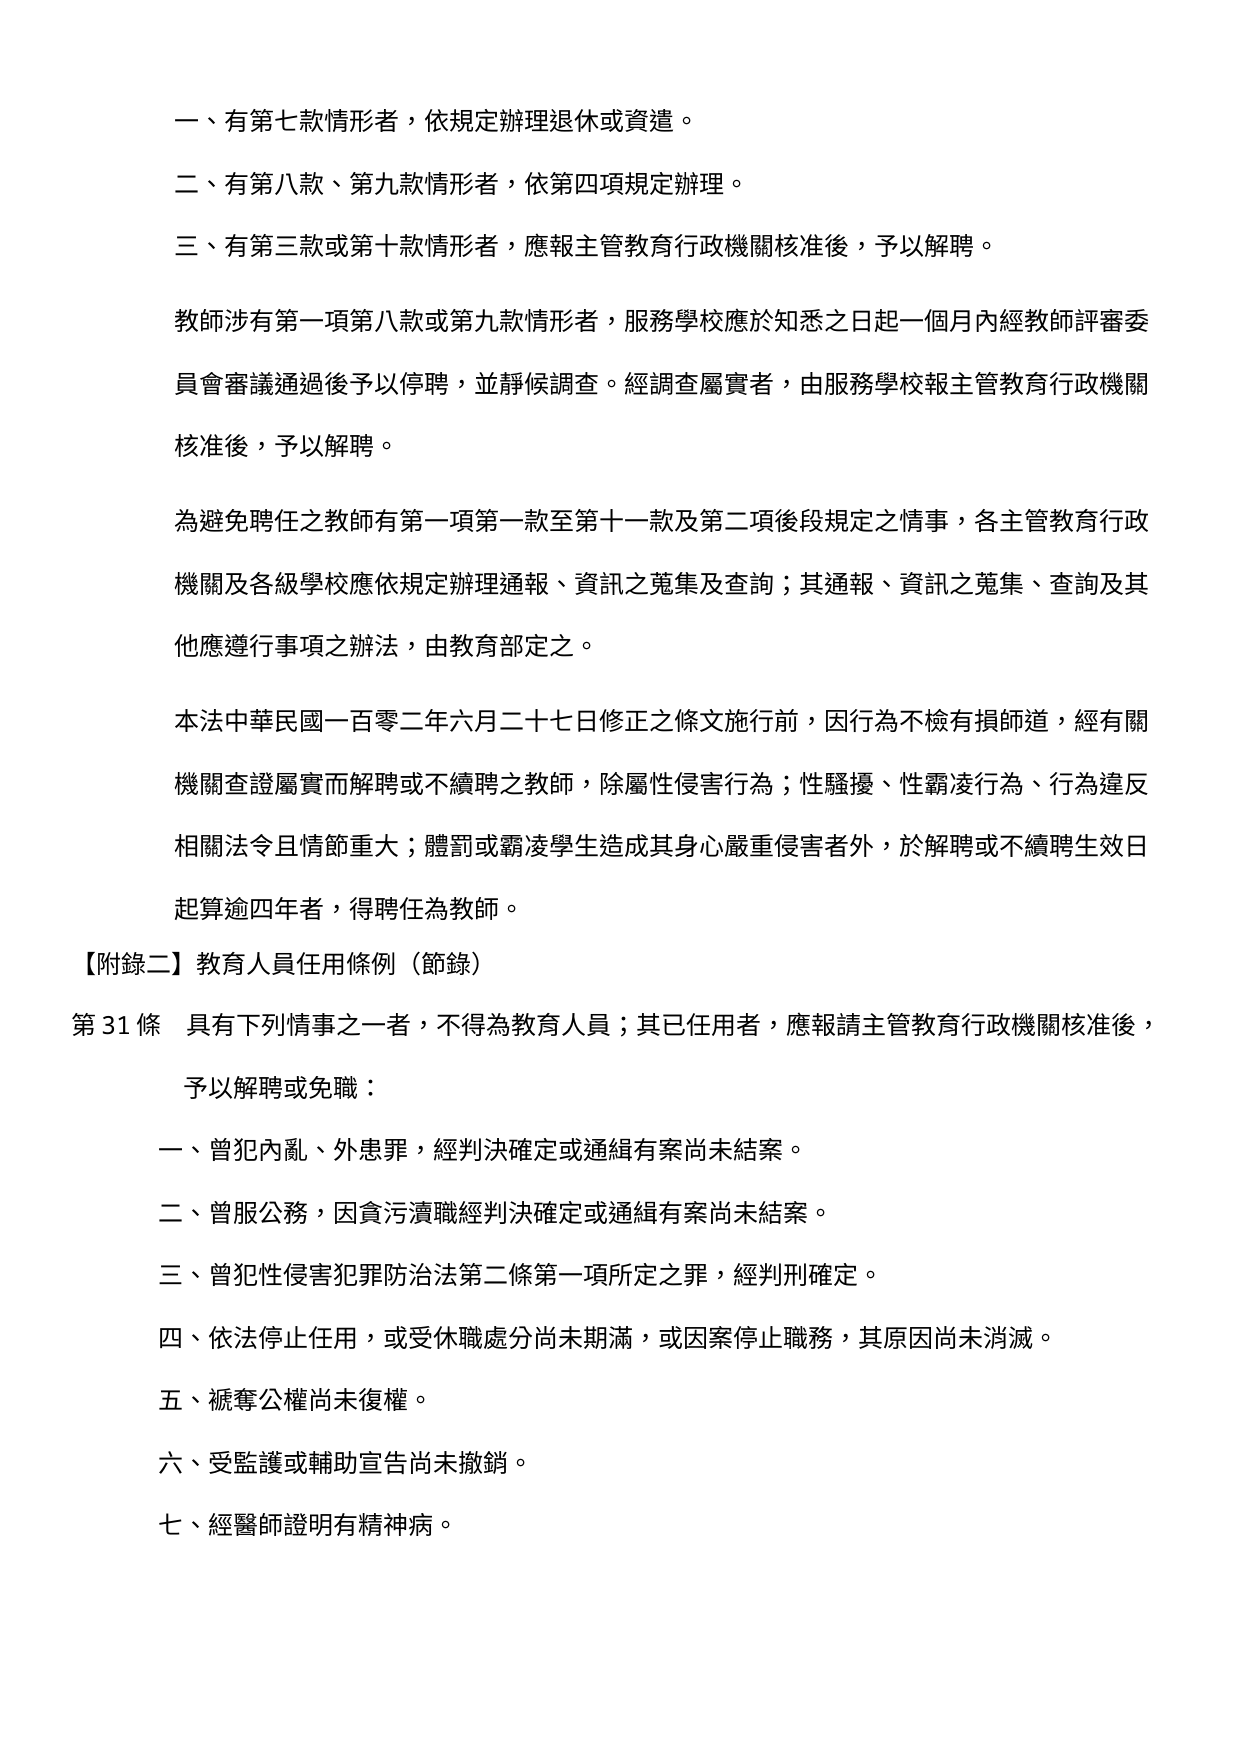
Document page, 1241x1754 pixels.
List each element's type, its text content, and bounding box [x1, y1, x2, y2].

text 二、曾服公務，因貪污瀆職經判決確定或通緝有案尚未結案。 [71, 1170, 1169, 1232]
text 一、有第七款情形者，依規定辦理退休或資遣。 [174, 78, 1169, 141]
text 第31條 具有下列情事之一者，不得為教育人員；其已任用者，應報請主管教育行政機關核准後，予以解聘或免職： [71, 982, 1169, 1107]
text 三、曾犯性侵害犯罪防治法第二條第一項所定之罪，經判刑確定。 [71, 1232, 1169, 1295]
text 【附錄二】教育人員任用條例（節錄） [71, 941, 1169, 982]
text 五、褫奪公權尚未復權。 [71, 1357, 1169, 1420]
text 一、曾犯內亂、外患罪，經判決確定或通緝有案尚未結案。 [71, 1107, 1169, 1170]
text 四、依法停止任用，或受休職處分尚未期滿，或因案停止職務，其原因尚未消滅。 [71, 1295, 1169, 1357]
text 二、有第八款、第九款情形者，依第四項規定辦理。 [174, 141, 1169, 203]
text 七、經醫師證明有精神病。 [71, 1482, 1169, 1545]
text 六、受監護或輔助宣告尚未撤銷。 [71, 1420, 1169, 1482]
text 教師涉有第一項第八款或第九款情形者，服務學校應於知悉之日起一個月內經教師評審委員會審議通過後予以停聘，並靜候調查。經調查屬實者，由服務學校報主管教育行政機關核准後，予以解聘。 [174, 278, 1169, 466]
text 三、有第三款或第十款情形者，應報主管教育行政機關核准後，予以解聘。 [174, 203, 1169, 266]
text 本法中華民國一百零二年六月二十七日修正之條文施行前，因行為不檢有損師道，經有關機關查證屬實而解聘或不續聘之教師，除屬性侵害行為；性騷擾、性霸凌行為、行為違反相關法令且情節重大；體罰或霸凌學生造成其身心嚴重侵害者外，於解聘或不續聘生效日起算逾四年者，得聘任為教師。 [174, 678, 1169, 928]
text 為避免聘任之教師有第一項第一款至第十一款及第二項後段規定之情事，各主管教育行政機關及各級學校應依規定辦理通報、資訊之蒐集及查詢；其通報、資訊之蒐集、查詢及其他應遵行事項之辦法，由教育部定之。 [174, 478, 1169, 666]
